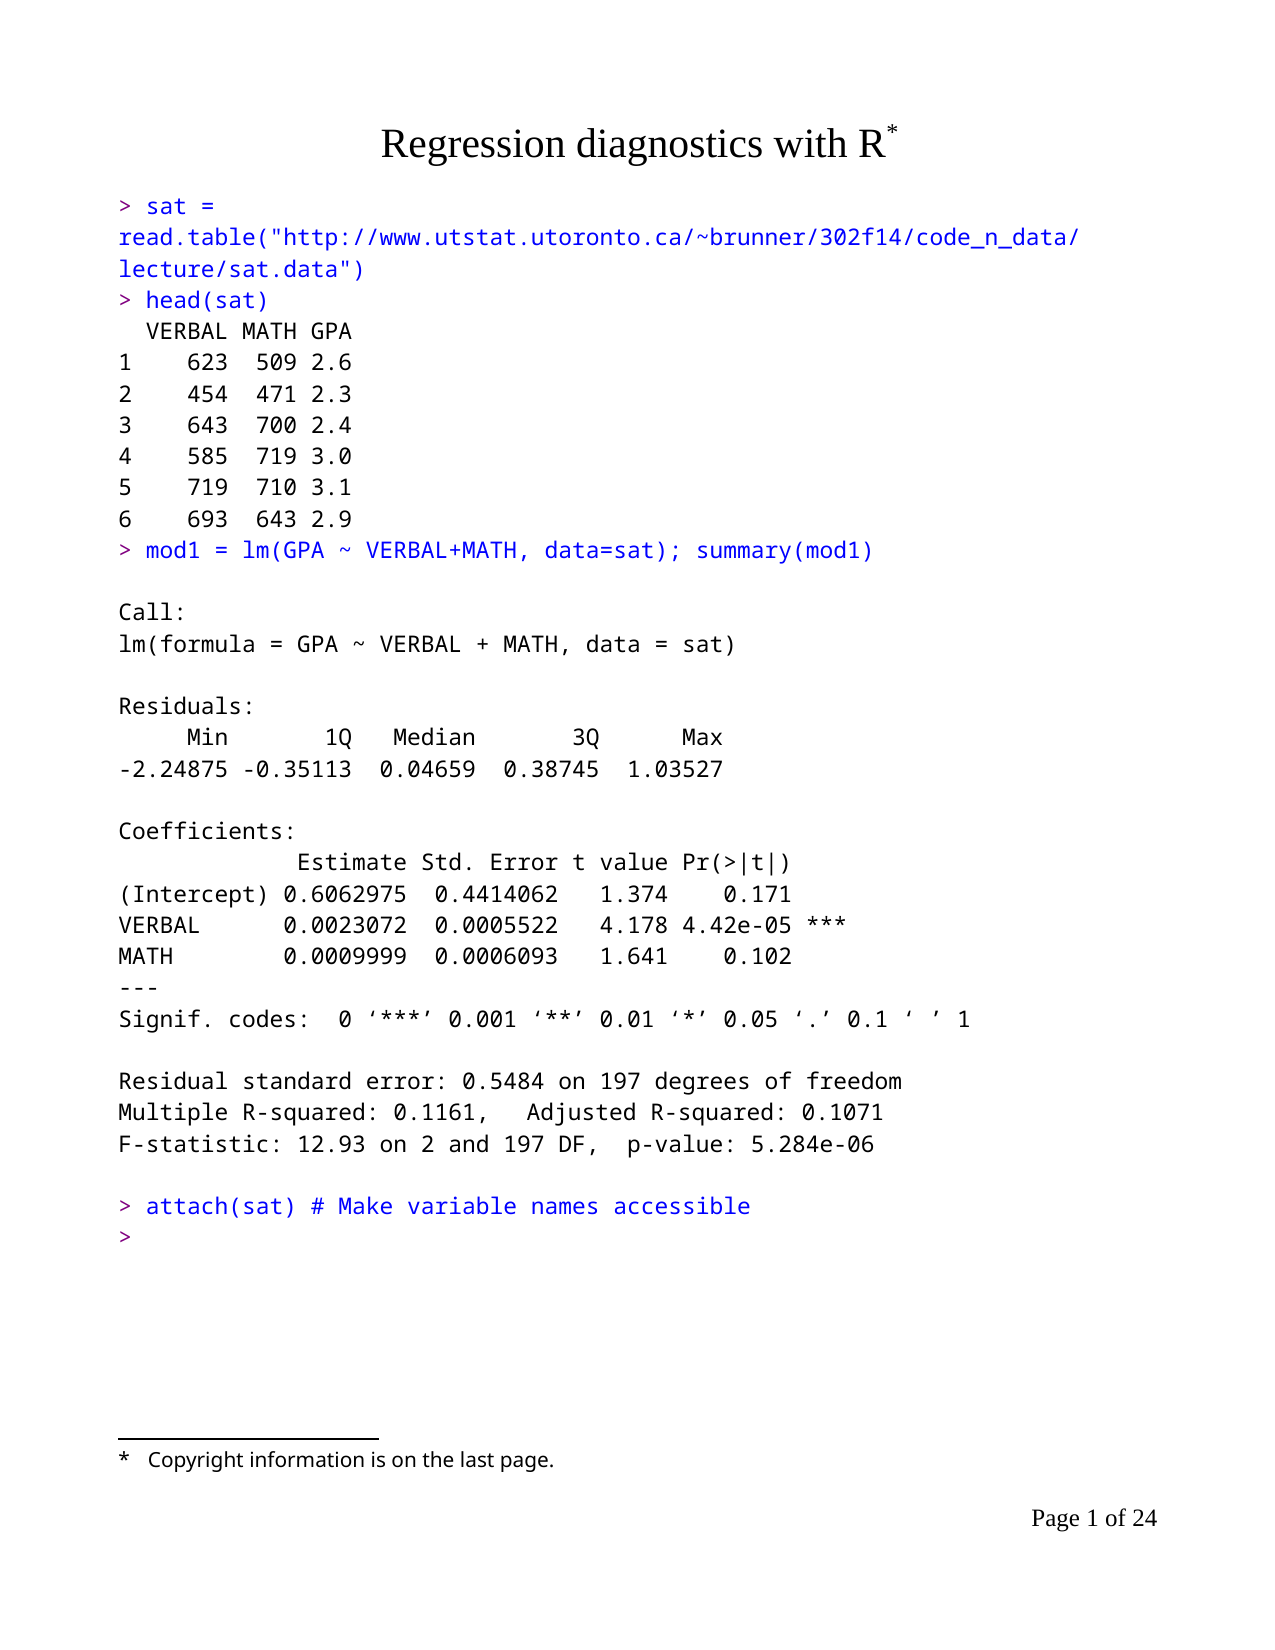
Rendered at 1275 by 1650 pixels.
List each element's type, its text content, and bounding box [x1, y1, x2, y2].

text lm(formula = GPA ~ VERBAL + MATH, data = sat) [118, 628, 1157, 659]
text --- [118, 971, 1157, 1003]
text > head(sat) [118, 284, 1157, 315]
text Signif. codes: 0 ‘***’ 0.001 ‘**’ 0.01 ‘*’ 0.05 ‘.’ 0.1 ‘ ’ 1 [118, 1003, 1157, 1034]
text 6 693 643 2.9 [118, 503, 1157, 534]
text VERBAL 0.0023072 0.0005522 4.178 4.42e-05 *** [118, 909, 1157, 940]
text 4 585 719 3.0 [118, 440, 1157, 471]
text > sat = read.table("http://www.utstat.utoronto.ca/~brunner/302f14/code_n_data/lecture/sat.data") [118, 190, 1160, 284]
text > [118, 1221, 1157, 1253]
text Residuals: [118, 690, 1157, 721]
text Coefficients: [118, 815, 1157, 846]
text Call: [118, 596, 1157, 628]
text > mod1 = lm(GPA ~ VERBAL+MATH, data=sat); summary(mod1) [118, 534, 1157, 565]
text 2 454 471 2.3 [118, 378, 1157, 409]
text Estimate Std. Error t value Pr(>|t|) [118, 846, 1157, 878]
text Copyright information is on the last page. [118, 1445, 1157, 1474]
text Multiple R-squared: 0.1161, Adjusted R-squared: 0.1071 [118, 1096, 1157, 1128]
text F-statistic: 12.93 on 2 and 197 DF, p-value: 5.284e-06 [118, 1128, 1157, 1159]
text 5 719 710 3.1 [118, 471, 1157, 503]
text MATH 0.0009999 0.0006093 1.641 0.102 [118, 940, 1157, 971]
text VERBAL MATH GPA [118, 315, 1157, 346]
text 3 643 700 2.4 [118, 409, 1157, 440]
text (Intercept) 0.6062975 0.4414062 1.374 0.171 [118, 878, 1157, 909]
text > attach(sat) # Make variable names accessible [118, 1190, 1157, 1221]
text -2.24875 -0.35113 0.04659 0.38745 1.03527 [118, 753, 1157, 784]
text 1 623 509 2.6 [118, 346, 1157, 378]
text Residual standard error: 0.5484 on 197 degrees of freedom [118, 1065, 1157, 1096]
text Min 1Q Median 3Q Max [118, 721, 1157, 753]
text Regression diagnostics with R [118, 118, 1160, 166]
